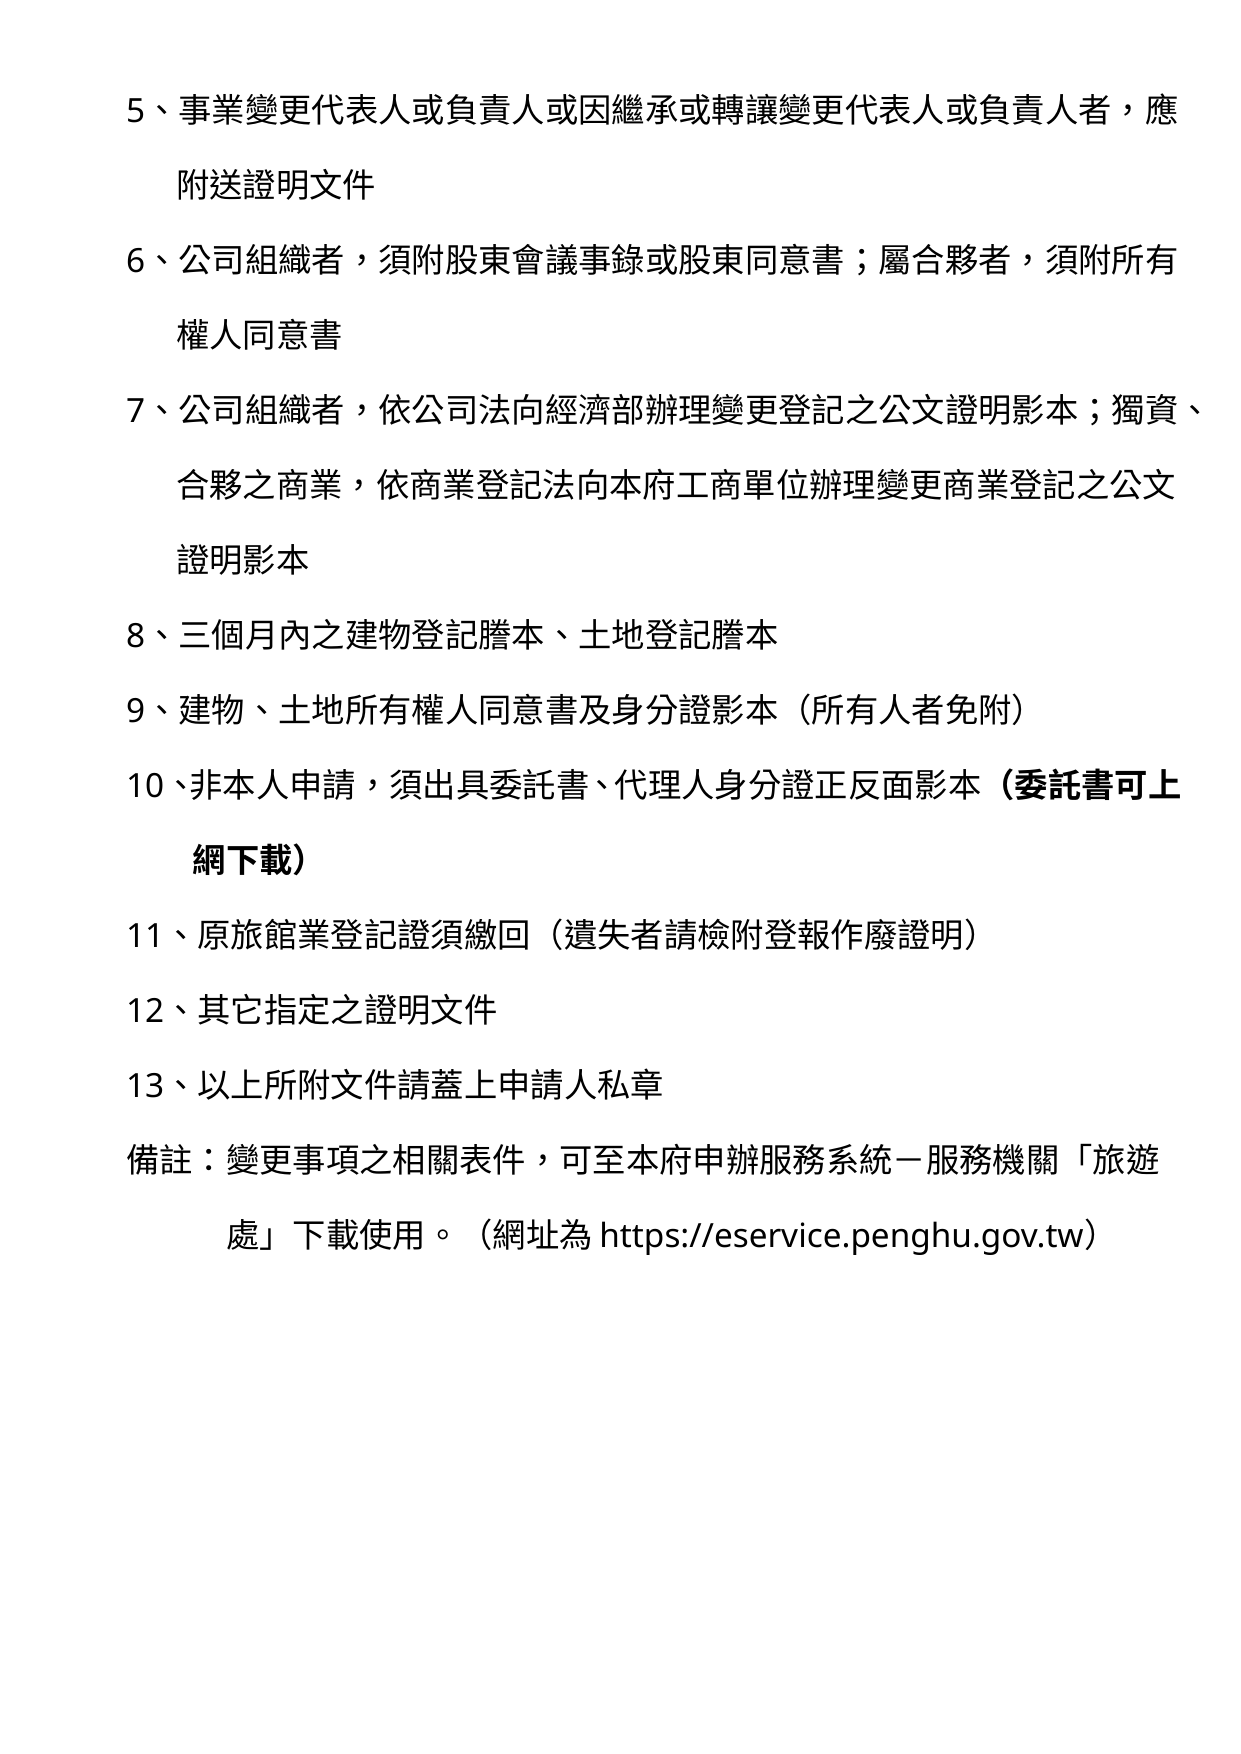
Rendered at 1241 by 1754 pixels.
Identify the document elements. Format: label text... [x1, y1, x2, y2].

text 11、原旅館業登記證須繳回（遺失者請檢附登報作廢證明） [59, 896, 1181, 971]
text 8、三個月內之建物登記謄本、土地登記謄本 [59, 596, 1181, 671]
text 備註：變更事項之相關表件，可至本府申辦服務系統－服務機關「旅遊處」下載使用。（網址為https://eservice.penghu.gov.tw） [126, 1121, 1181, 1271]
text 13、以上所附文件請蓋上申請人私章 [59, 1046, 1181, 1121]
text 6、公司組織者，須附股東會議事錄或股東同意書；屬合夥者，須附所有權人同意書 [126, 221, 1181, 371]
text 9、建物、土地所有權人同意書及身分證影本（所有人者免附） [59, 671, 1181, 746]
text 7、公司組織者，依公司法向經濟部辦理變更登記之公文證明影本；獨資、合夥之商業，依商業登記法向本府工商單位辦理變更商業登記之公文證明影本 [126, 371, 1181, 596]
text 10、非本人申請，須出具委託書、代理人身分證正反面影本（委託書可上網下載） [126, 746, 1181, 896]
text 5、事業變更代表人或負責人或因繼承或轉讓變更代表人或負責人者，應附送證明文件 [126, 71, 1181, 221]
text 12、其它指定之證明文件 [59, 971, 1181, 1046]
